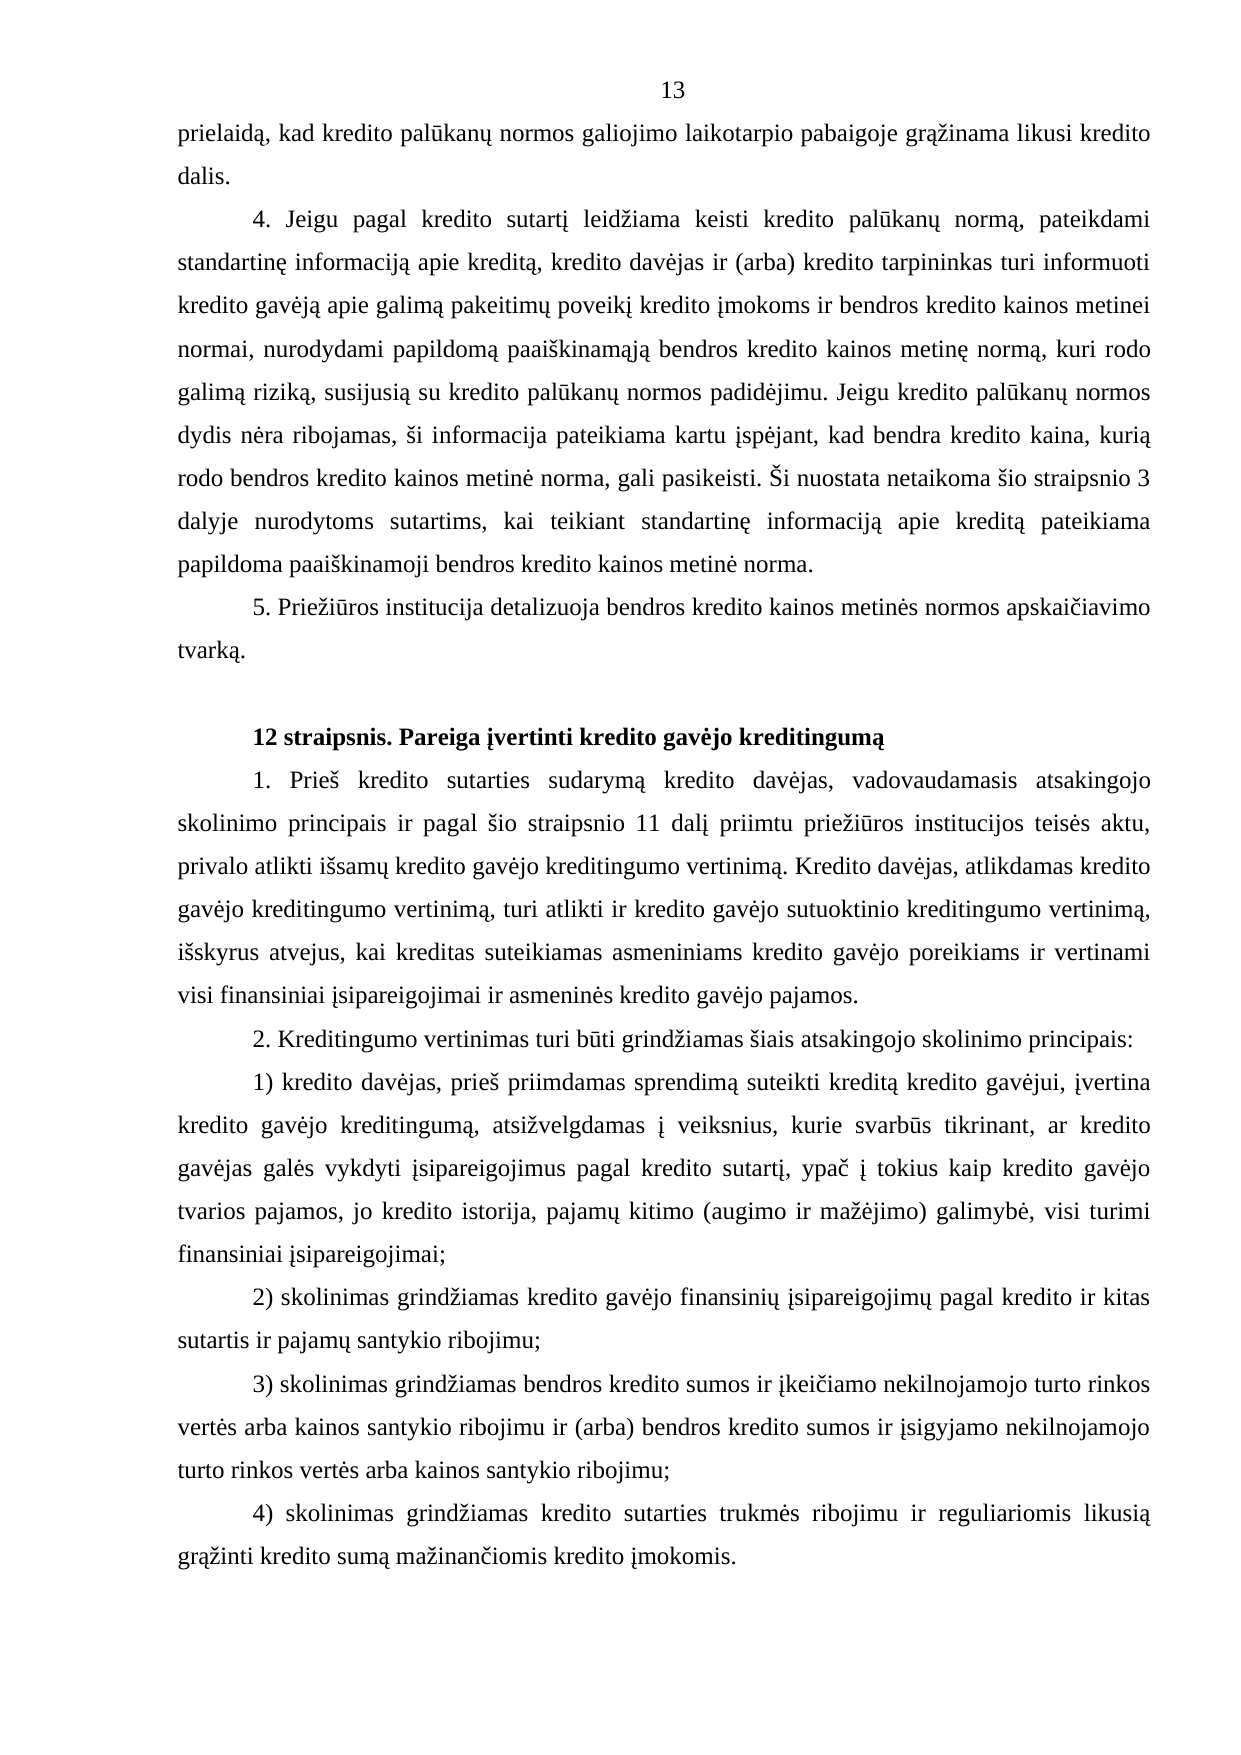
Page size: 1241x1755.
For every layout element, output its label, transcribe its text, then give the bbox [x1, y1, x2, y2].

text 4. Jeigu pagal kredito sutartį leidžiama keisti kredito palūkanų normą, pateikdami standartinę informaciją apie kreditą, kredito davėjas ir (arba) kredito tarpininkas turi informuoti kredito gavėją apie galimą pakeitimų poveikį kredito įmokoms ir bendros kredito kainos metinei normai, nurodydami papildomą paaiškinamąją bendros kredito kainos metinę normą, kuri rodo galimą riziką, susijusią su kredito palūkanų normos padidėjimu. Jeigu kredito palūkanų normos dydis nėra ribojamas, ši informacija pateikiama kartu įspėjant, kad bendra kredito kaina, kurią rodo bendros kredito kainos metinė norma, gali pasikeisti. Ši nuostata netaikoma šio straipsnio 3 dalyje nurodytoms sutartims, kai teikiant standartinę informaciją apie kreditą pateikiama papildoma paaiškinamoji bendros kredito kainos metinė norma. [177, 204, 1152, 578]
text 1. Prieš kredito sutarties sudarymą kredito davėjas, vadovaudamasis atsakingojo skolinimo principais ir pagal šio straipsnio 11 dalį priimtu priežiūros institucijos teisės aktu, privalo atlikti išsamų kredito gavėjo kreditingumo vertinimą. Kredito davėjas, atlikdamas kredito gavėjo kreditingumo vertinimą, turi atlikti ir kredito gavėjo sutuoktinio kreditingumo vertinimą, išskyrus atvejus, kai kreditas suteikiamas asmeniniams kredito gavėjo poreikiams ir vertinami visi finansiniai įsipareigojimai ir asmeninės kredito gavėjo pajamos. [177, 765, 1152, 1009]
text 1) kredito davėjas, prieš priimdamas sprendimą suteikti kreditą kredito gavėjui, įvertina kredito gavėjo kreditingumą, atsižvelgdamas į veiksnius, kurie svarbūs tikrinant, ar kredito gavėjas galės vykdyti įsipareigojimus pagal kredito sutartį, ypač į tokius kaip kredito gavėjo tvarios pajamos, jo kredito istorija, pajamų kitimo (augimo ir mažėjimo) galimybė, visi turimi finansiniai įsipareigojimai; [177, 1067, 1152, 1268]
text 5. Priežiūros institucija detalizuoja bendros kredito kainos metinės normos apskaičiavimo tvarką. [177, 592, 1152, 664]
text 2) skolinimas grindžiamas kredito gavėjo finansinių įsipareigojimų pagal kredito ir kitas sutartis ir pajamų santykio ribojimu; [177, 1282, 1152, 1354]
text prielaidą, kad kredito palūkanų normos galiojimo laikotarpio pabaigoje grąžinama likusi kredito dalis. [177, 118, 1152, 190]
text 3) skolinimas grindžiamas bendros kredito sumos ir įkeičiamo nekilnojamojo turto rinkos vertės arba kainos santykio ribojimu ir (arba) bendros kredito sumos ir įsigyjamo nekilnojamojo turto rinkos vertės arba kainos santykio ribojimu; [177, 1369, 1152, 1484]
text 12 straipsnis. Pareiga įvertinti kredito gavėjo kreditingumą [177, 722, 1152, 751]
text 2. Kreditingumo vertinimas turi būti grindžiamas šiais atsakingojo skolinimo principais: [177, 1024, 1152, 1052]
text 4) skolinimas grindžiamas kredito sutarties trukmės ribojimu ir reguliariomis likusią grąžinti kredito sumą mažinančiomis kredito įmokomis. [177, 1498, 1152, 1570]
